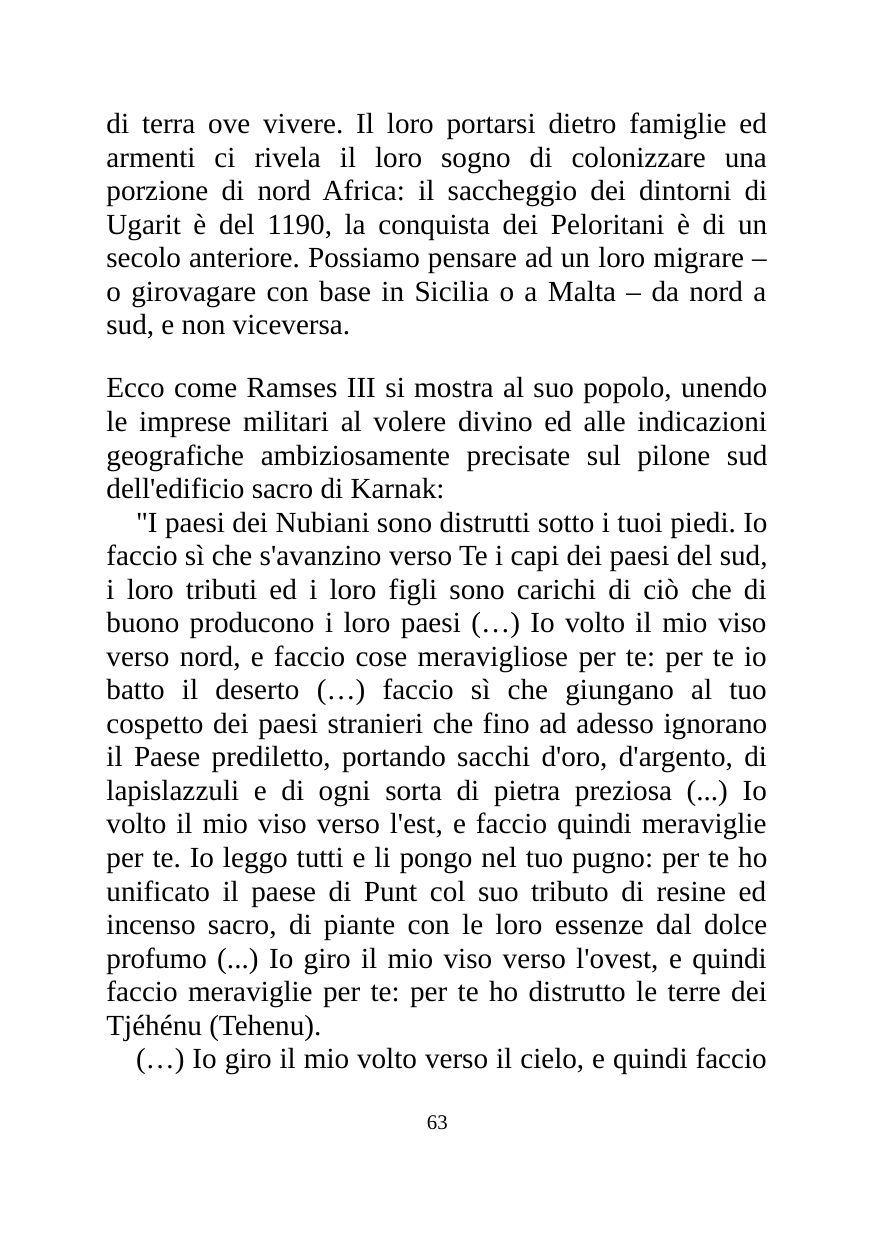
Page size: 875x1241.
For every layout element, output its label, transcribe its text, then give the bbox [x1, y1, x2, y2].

text (…) Io giro il mio volto verso il cielo, e quindi faccio [106, 1041, 768, 1075]
text "I paesi dei Nubiani sono distrutti sotto i tuoi piedi. Io faccio sì che s'avanzino verso Te i capi dei paesi del sud, i loro tributi ed i loro figli sono carichi di ciò che di buono producono i loro paesi (…) Io volto il mio viso verso nord, e faccio cose meravigliose per te: per te io batto il deserto (…) faccio sì che giungano al tuo cospetto dei paesi stranieri che fino ad adesso ignorano il Paese prediletto, portando sacchi d'oro, d'argento, di lapislazzuli e di ogni sorta di pietra preziosa (...) Io volto il mio viso verso l'est, e faccio quindi meraviglie per te. Io leggo tutti e li pongo nel tuo pugno: per te ho unificato il paese di Punt col suo tributo di resine ed incenso sacro, di piante con le loro essenze dal dolce profumo (...) Io giro il mio viso verso l'ovest, e quindi faccio meraviglie per te: per te ho distrutto le terre dei Tjéhénu (Tehenu). [106, 505, 768, 1041]
text di terra ove vivere. Il loro portarsi dietro famiglie ed armenti ci rivela il loro sogno di colonizzare una porzione di nord Africa: il saccheggio dei dintorni di Ugarit è del 1190, la conquista dei Peloritani è di un secolo anteriore. Possiamo pensare ad un loro migrare – o girovagare con base in Sicilia o a Malta – da nord a sud, e non viceversa. [106, 106, 768, 341]
text Ecco come Ramses III si mostra al suo popolo, unendo le imprese militari al volere divino ed alle indicazioni geografiche ambiziosamente precisate sul pilone sud dell'edificio sacro di Karnak: [106, 371, 768, 505]
